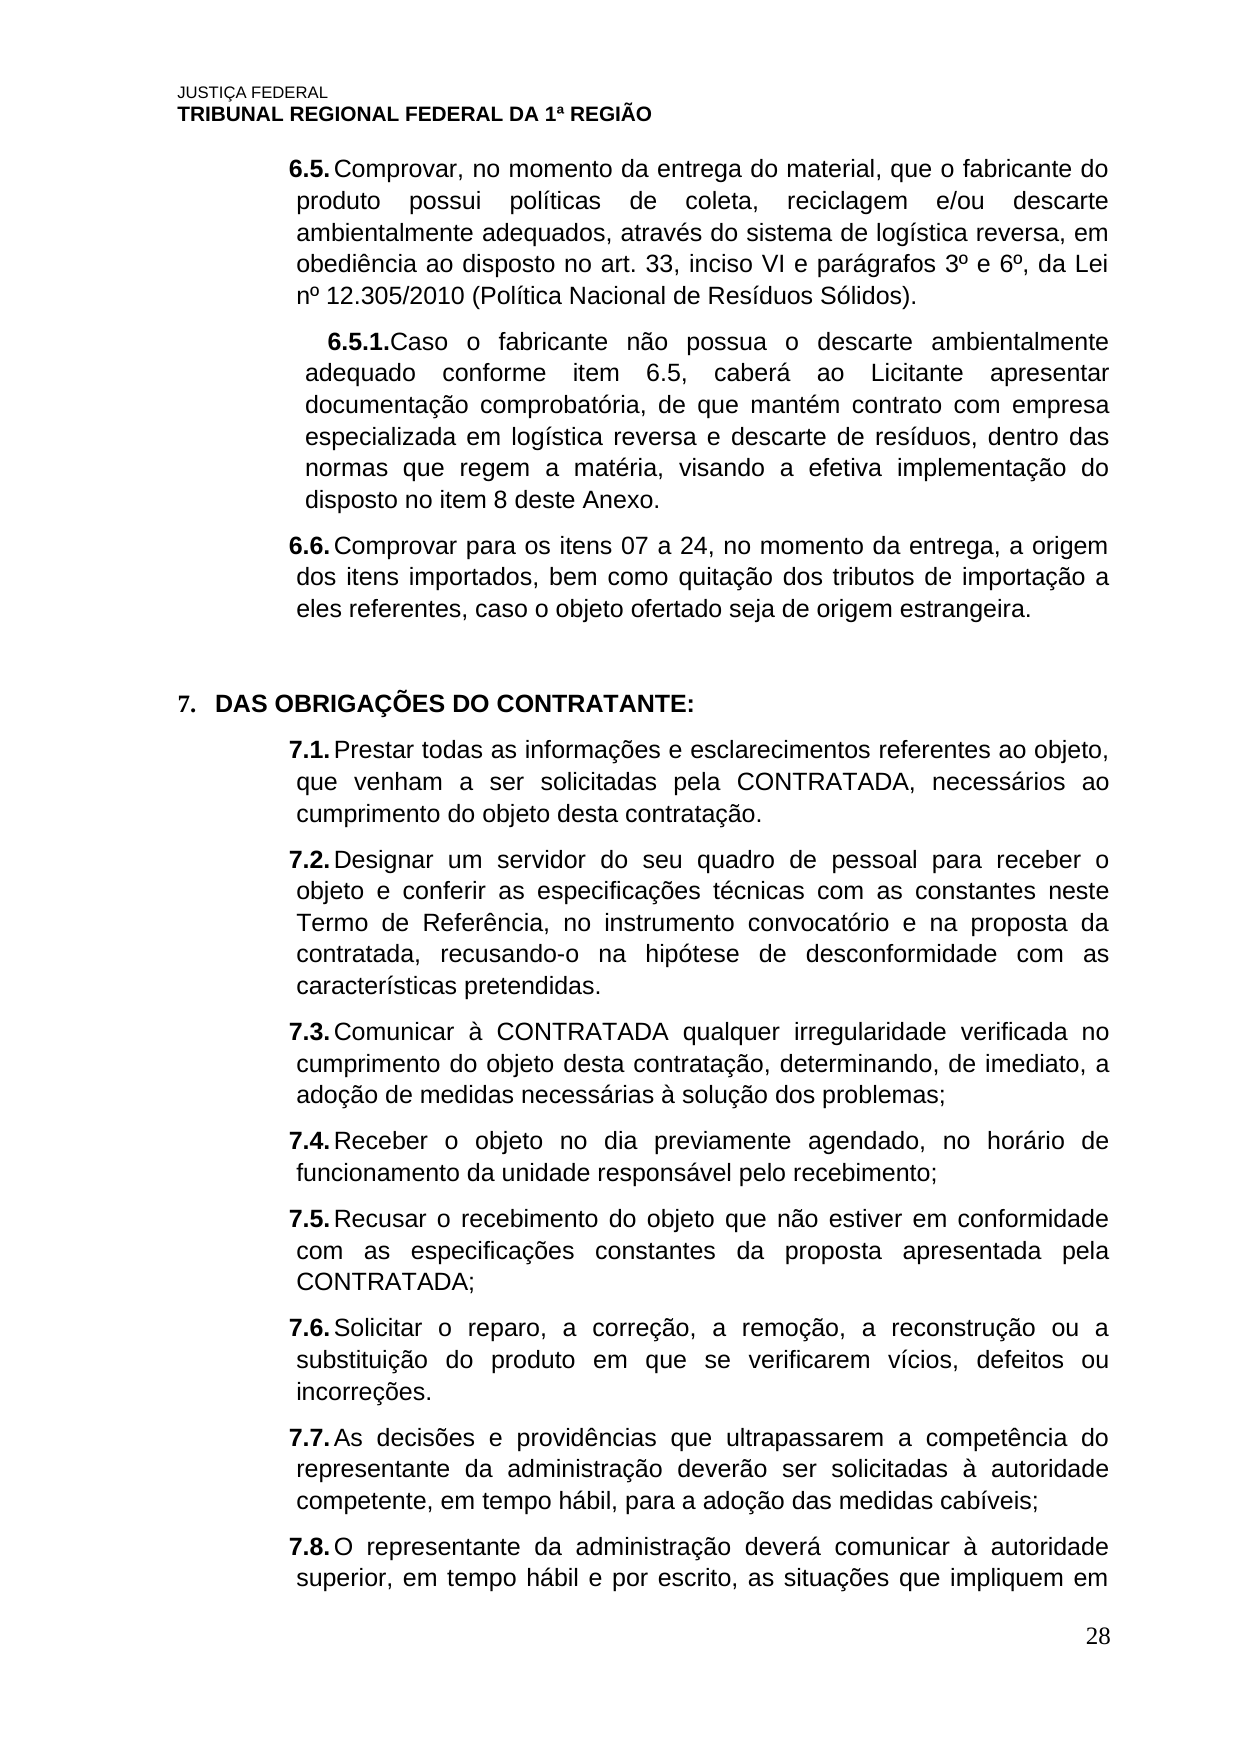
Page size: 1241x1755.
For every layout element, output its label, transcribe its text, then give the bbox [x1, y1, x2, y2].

list DAS OBRIGAÇÕES DO CONTRATANTE: [985, 689, 1110, 718]
list Comprovar, no momento da entrega do material, que o fabricante do produto possui políticas de coleta, reciclagem e/ou descarte ambientalmente adequados, através do sistema de logística reversa, em obediência ao disposto no art. 33, inciso VI e parágrafos 3º e 6º, da Lei nº 12.305/2010 (Política Nacional de Resíduos Sólidos). [251, 154, 1110, 309]
list Prestar todas as informações e esclarecimentos referentes ao objeto, que venham a ser solicitadas pela CONTRATADA, necessários ao cumprimento do objeto desta contratação. [251, 735, 308, 827]
list Designar um servidor do seu quadro de pessoal para receber o objeto e conferir as especificações técnicas com as constantes neste Termo de Referência, no instrumento convocatório e na proposta da contratada, recusando-o na hipótese de desconformidade com as características pretendidas. [985, 845, 1110, 1000]
list Comprovar para os itens 07 a 24, no momento da entrega, a origem dos itens importados, bem como quitação dos tributos de importação a eles referentes, caso o objeto ofertado seja de origem estrangeira. [251, 531, 1110, 623]
list Recusar o recebimento do objeto que não estiver em conformidade com as especificações constantes da proposta apresentada pela CONTRATADA; [251, 1204, 308, 1296]
list Designar um servidor do seu quadro de pessoal para receber o objeto e conferir as especificações técnicas com as constantes neste Termo de Referência, no instrumento convocatório e na proposta da contratada, recusando-o na hipótese de desconformidade com as características pretendidas. [251, 845, 308, 1000]
list Receber o objeto no dia previamente agendado, no horário de funcionamento da unidade responsável pelo recebimento; [985, 1126, 1110, 1187]
list As decisões e providências que ultrapassarem a competência do representante da administração deverão ser solicitadas à autoridade competente, em tempo hábil, para a adoção das medidas cabíveis; [251, 1423, 1110, 1514]
list Prestar todas as informações e esclarecimentos referentes ao objeto, que venham a ser solicitadas pela CONTRATADA, necessários ao cumprimento do objeto desta contratação. [985, 735, 1110, 827]
list O representante da administração deverá comunicar à autoridade superior, em tempo hábil e por escrito, as situações que impliquem em [251, 1532, 1110, 1592]
list Comunicar à CONTRATADA qualquer irregularidade verificada no cumprimento do objeto desta contratação, determinando, de imediato, a adoção de medidas necessárias à solução dos problemas; [985, 1017, 1110, 1109]
list Recusar o recebimento do objeto que não estiver em conformidade com as especificações constantes da proposta apresentada pela CONTRATADA; [985, 1204, 1110, 1296]
list Caso o fabricante não possua o descarte ambientalmente adequado conforme item 6.5, caberá ao Licitante apresentar documentação comprobatória, de que mantém contrato com empresa especializada em logística reversa e descarte de resíduos, dentro das normas que regem a matéria, visando a efetiva implementação do disposto no item 8 deste Anexo. [252, 327, 1110, 513]
list Solicitar o reparo, a correção, a remoção, a reconstrução ou a substituição do produto em que se verificarem vícios, defeitos ou incorreções. [251, 1313, 1110, 1405]
list Comunicar à CONTRATADA qualquer irregularidade verificada no cumprimento do objeto desta contratação, determinando, de imediato, a adoção de medidas necessárias à solução dos problemas; [251, 1017, 308, 1109]
list DAS OBRIGAÇÕES DO CONTRATANTE: [177, 689, 308, 718]
list Receber o objeto no dia previamente agendado, no horário de funcionamento da unidade responsável pelo recebimento; [251, 1126, 308, 1187]
